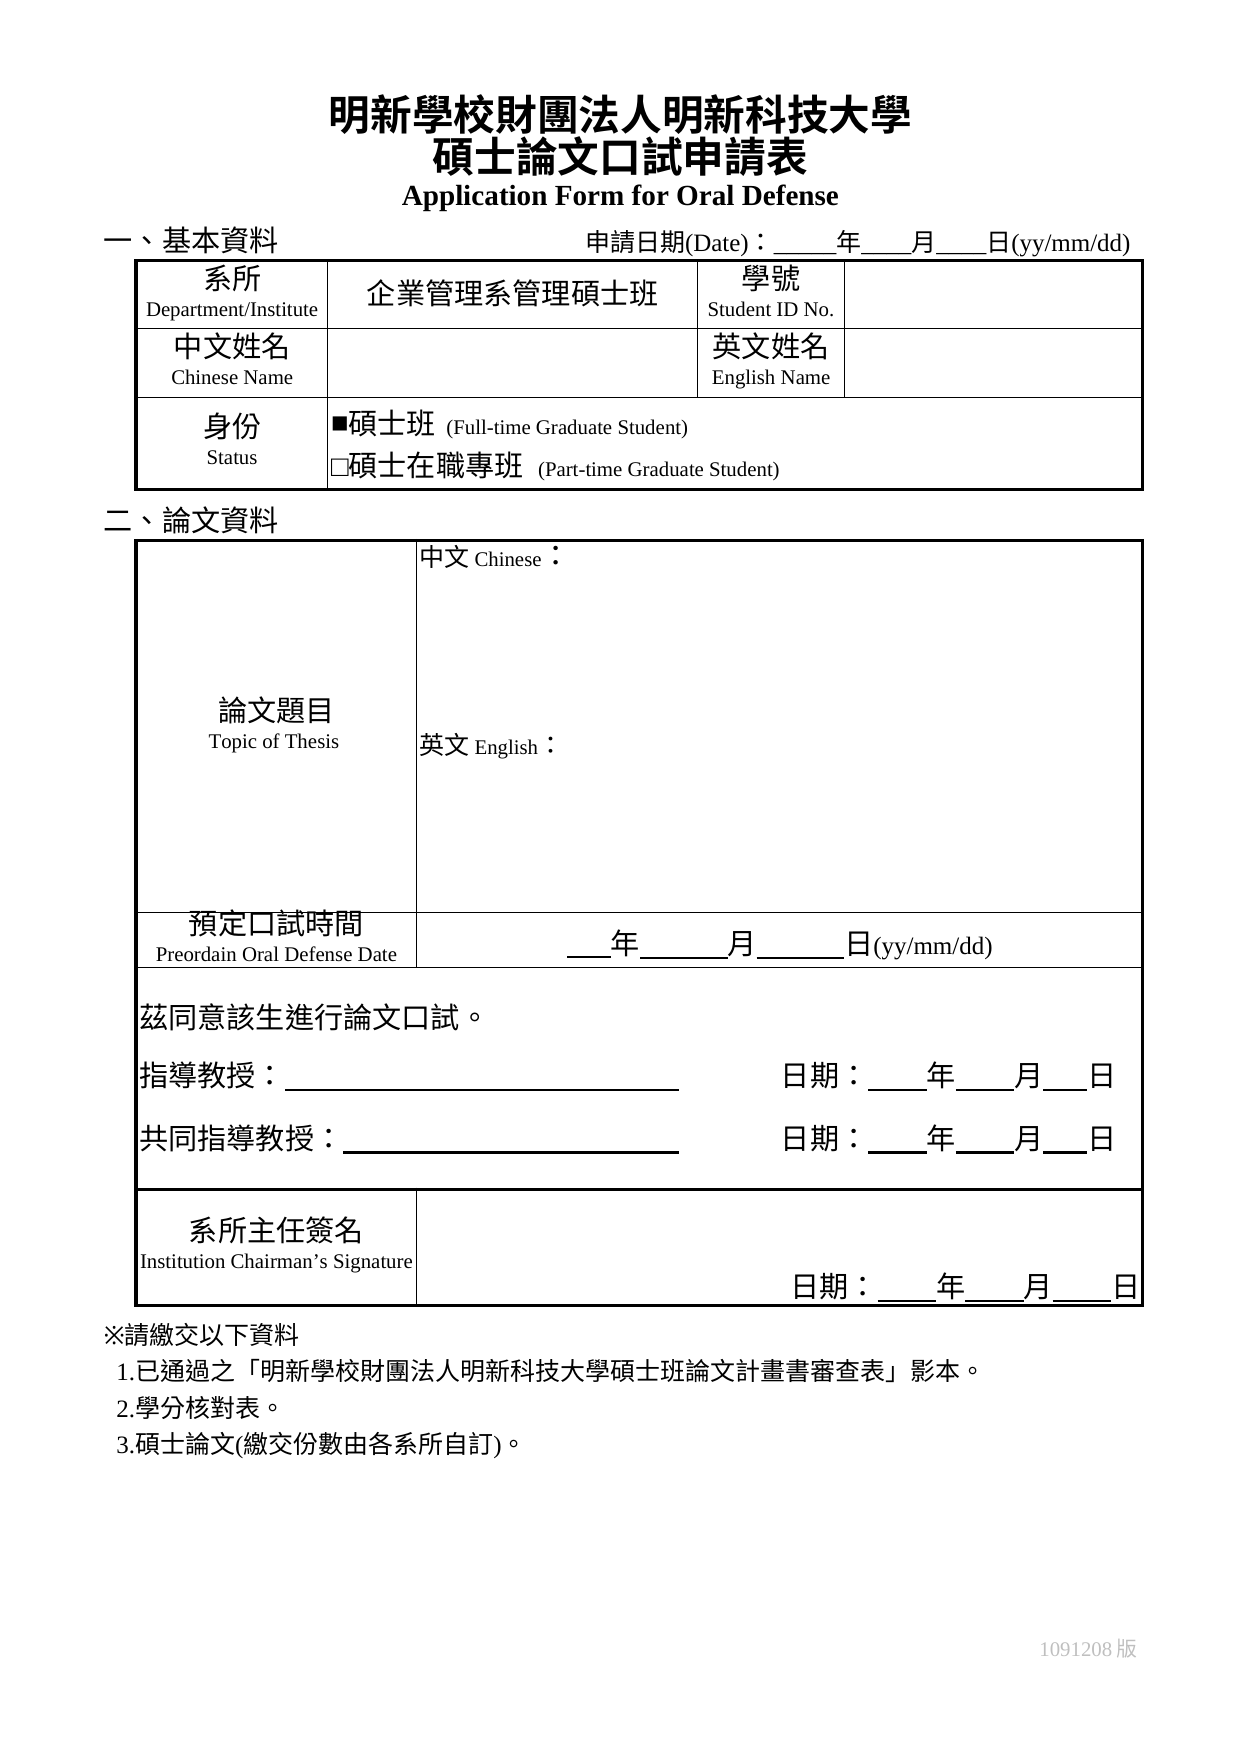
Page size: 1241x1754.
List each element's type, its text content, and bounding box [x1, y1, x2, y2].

table_header [845, 262, 1141, 328]
text 明新學校財團法人明新科技大學 [103, 97, 1137, 139]
table_cell [845, 329, 1141, 397]
table_cell 身份 Status [138, 398, 327, 488]
table_header 中文Chinese： 英文English： [417, 542, 1141, 912]
table_cell 系所主任簽名 Institution Chairman’s Signature [138, 1191, 416, 1304]
table_cell 預定口試時間 Preordain Oral Defense Date [138, 913, 416, 967]
text 3.碩士論文(繳交份數由各系所自訂)。 [103, 1424, 1174, 1461]
table_cell 英文姓名 English Name [698, 329, 844, 397]
table_header 企業管理系管理碩士班 [328, 262, 697, 328]
table_cell 茲同意該生進行論文口試。 指導教授： 日期： 年 月 日 共同指導教授： 日期： 年 月 日 [138, 968, 1141, 1188]
table_cell [328, 329, 697, 397]
text 2.學分核對表。 [103, 1388, 1174, 1424]
text ※請繳交以下資料 [103, 1319, 1137, 1351]
table_cell 中文姓名 Chinese Name [138, 329, 327, 397]
table_header 學號 Student ID No. [698, 262, 844, 328]
table_header 論文題目 Topic of Thesis [138, 542, 416, 912]
text 一、基本資料 申請日期(Date)：_____年____月____日(yy/mm/dd) [103, 222, 1137, 259]
table_cell 年 月 日(yy/mm/dd) [417, 913, 1141, 967]
table_cell 日期： 年 月 日 [417, 1191, 1141, 1304]
table_cell ■碩士班 (Full-time Graduate Student) □碩士在職專班 (Part-time Graduate Student) [328, 398, 1141, 488]
text 二、論文資料 [103, 501, 1137, 539]
text 碩士論文口試申請表 [103, 139, 1137, 180]
text Application Form for Oral Defense [103, 180, 1137, 212]
table_header 系所 Department/Institute [138, 262, 327, 328]
text 1.已通過之「明新學校財團法人明新科技大學碩士班論文計畫書審查表」影本。 [103, 1351, 1137, 1388]
